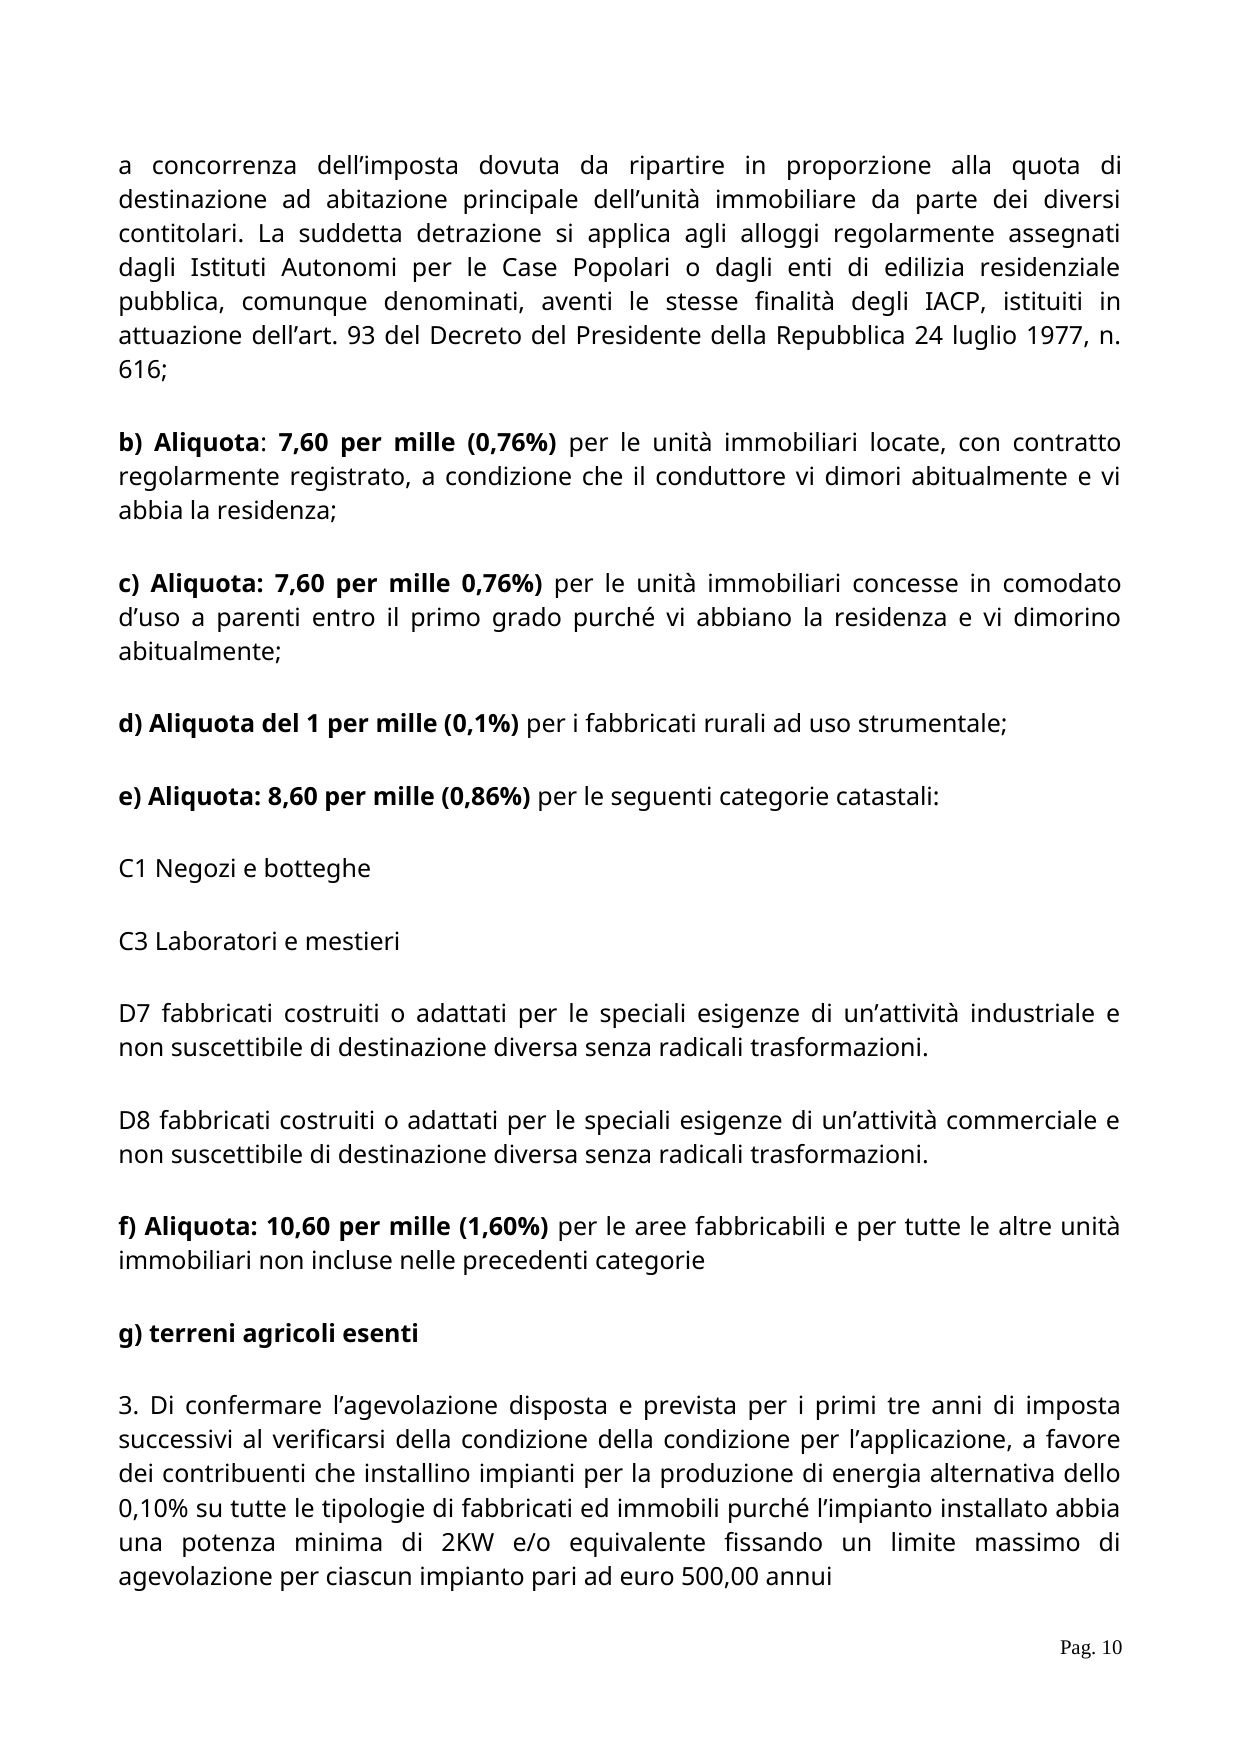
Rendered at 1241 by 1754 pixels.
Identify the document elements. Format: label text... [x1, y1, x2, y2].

text f) Aliquota: 10,60 per mille (1,60%) per le aree fabbricabili e per tutte le altre unità immobiliari non incluse nelle precedenti categorie [118, 1209, 1122, 1277]
text C3 Laboratori e mestieri [118, 923, 1122, 957]
text a concorrenza dell’imposta dovuta da ripartire in proporzione alla quota di destinazione ad abitazione principale dell’unità immobiliare da parte dei diversi contitolari. La suddetta detrazione si applica agli alloggi regolarmente assegnati dagli Istituti Autonomi per le Case Popolari o dagli enti di edilizia residenziale pubblica, comunque denominati, aventi le stesse finalità degli IACP, istituiti in attuazione dell’art. 93 del Decreto del Presidente della Repubblica 24 luglio 1977, n. 616; [118, 148, 1122, 386]
text g) terreni agricoli esenti [118, 1316, 1122, 1349]
text e) Aliquota: 8,60 per mille (0,86%) per le seguenti categorie catastali: [118, 778, 1122, 812]
text d) Aliquota del 1 per mille (0,1%) per i fabbricati rurali ad uso strumentale; [118, 706, 1122, 740]
text c) Aliquota: 7,60 per mille 0,76%) per le unità immobiliari concesse in comodato d’uso a parenti entro il primo grado purché vi abbiano la residenza e vi dimorino abitualmente; [118, 565, 1122, 667]
text C1 Negozi e botteghe [118, 851, 1122, 885]
text b) Aliquota: 7,60 per mille (0,76%) per le unità immobiliari locate, con contratto regolarmente registrato, a condizione che il conduttore vi dimori abitualmente e vi abbia la residenza; [118, 424, 1122, 527]
text D7 fabbricati costruiti o adattati per le speciali esigenze di un’attività industriale e non suscettibile di destinazione diversa senza radicali trasformazioni. [118, 996, 1122, 1064]
text 3. Di confermare l’agevolazione disposta e prevista per i primi tre anni di imposta successivi al verificarsi della condizione della condizione per l’applicazione, a favore dei contribuenti che installino impianti per la produzione di energia alternativa dello 0,10% su tutte le tipologie di fabbricati ed immobili purché l’impianto installato abbia una potenza minima di 2KW e/o equivalente fissando un limite massimo di agevolazione per ciascun impianto pari ad euro 500,00 annui [118, 1388, 1122, 1592]
text D8 fabbricati costruiti o adattati per le speciali esigenze di un’attività commerciale e non suscettibile di destinazione diversa senza radicali trasformazioni. [118, 1102, 1122, 1171]
